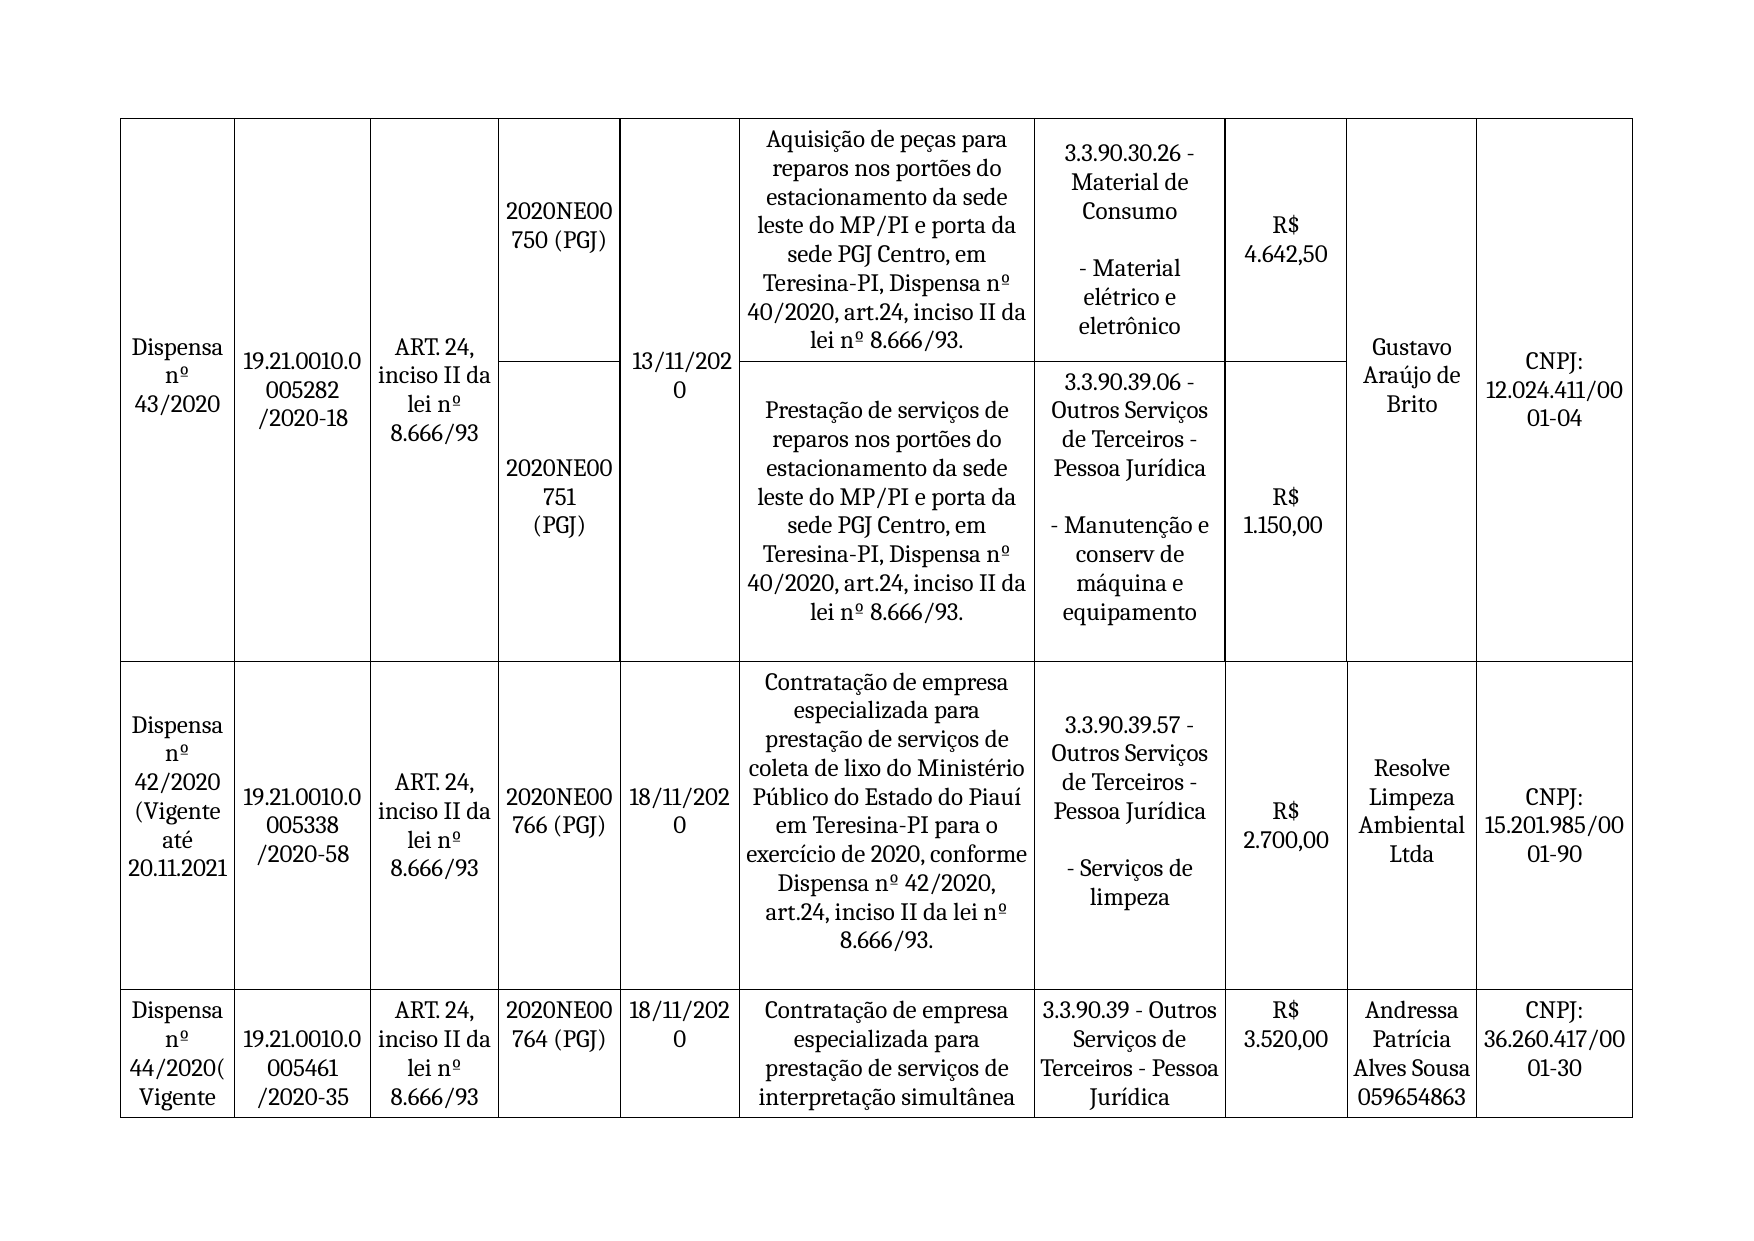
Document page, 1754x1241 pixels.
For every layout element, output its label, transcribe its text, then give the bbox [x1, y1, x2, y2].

table_cell Prestação de serviços de reparos nos portões do estacionamento da sede leste do MP/PI e porta da sede PGJ Centro, em Teresina-PI, Dispensa nº 40/2020, art.24, inciso II da lei nº 8.666/93. [740, 362, 1034, 661]
table_cell 19.21.0010.0005461 /2020-35 [235, 990, 370, 1117]
table_cell Gustavo Araújo de Brito [1347, 119, 1476, 661]
table_cell 3.3.90.39.57 - Outros Serviços de Terceiros - Pessoa Jurídica - Serviços de limpeza [1035, 662, 1225, 989]
table_cell 3.3.90.39 - Outros Serviços de Terceiros - Pessoa Jurídica [1035, 990, 1225, 1117]
table_cell ART. 24, inciso II da lei nº 8.666/93 [371, 119, 498, 661]
table_cell Aquisição de peças para reparos nos portões do estacionamento da sede leste do MP/PI e porta da sede PGJ Centro, em Teresina-PI, Dispensa nº 40/2020, art.24, inciso II da lei nº 8.666/93. [740, 119, 1034, 361]
table_cell R$ 4.642,50 [1226, 119, 1346, 361]
table_cell Contratação de empresa especializada para prestação de serviços de interpretação simultânea [740, 990, 1034, 1117]
table_cell 3.3.90.30.26 - Material de Consumo - Material elétrico e eletrônico [1035, 119, 1224, 361]
table_cell 2020NE00766 (PGJ) [499, 662, 620, 989]
table_cell 3.3.90.39.06 - Outros Serviços de Terceiros - Pessoa Jurídica - Manutenção e conserv de máquina e equipamento [1035, 362, 1224, 661]
table_cell 2020NE00751 (PGJ) [499, 362, 619, 661]
table_cell 19.21.0010.0005338 /2020-58 [235, 662, 370, 989]
table_cell Resolve Limpeza Ambiental Ltda [1348, 662, 1476, 989]
table_cell 2020NE00764 (PGJ) [499, 990, 620, 1117]
table_cell Dispensa nº 44/2020(Vigente [121, 990, 234, 1117]
table_cell Contratação de empresa especializada para prestação de serviços de coleta de lixo do Ministério Público do Estado do Piauí em Teresina-PI para o exercício de 2020, conforme Dispensa nº 42/2020, art.24, inciso II da lei nº 8.666/93. [740, 662, 1034, 989]
table_cell 2020NE00750 (PGJ) [499, 119, 619, 361]
table_cell R$ 3.520,00 [1226, 990, 1347, 1117]
table_cell 19.21.0010.0005282 /2020-18 [235, 119, 370, 661]
table_cell CNPJ: 36.260.417/0001-30 [1477, 990, 1632, 1117]
table_cell ART. 24, inciso II da lei nº 8.666/93 [371, 990, 498, 1117]
table_cell CNPJ: 12.024.411/0001-04 [1477, 119, 1632, 661]
table_cell Andressa Patrícia Alves Sousa 059654863 [1348, 990, 1476, 1117]
table_cell 18/11/2020 [621, 990, 739, 1117]
table_cell Dispensa nº 43/2020 [121, 119, 234, 661]
table_cell Dispensa nº 42/2020 (Vigente até 20.11.2021 [121, 662, 234, 989]
table_cell R$ 1.150,00 [1226, 362, 1346, 661]
table_cell R$ 2.700,00 [1226, 662, 1347, 989]
table_cell 13/11/2020 [621, 119, 739, 661]
table_cell ART. 24, inciso II da lei nº 8.666/93 [371, 662, 498, 989]
table_cell 18/11/2020 [621, 662, 739, 989]
table_cell CNPJ: 15.201.985/0001-90 [1477, 662, 1632, 989]
